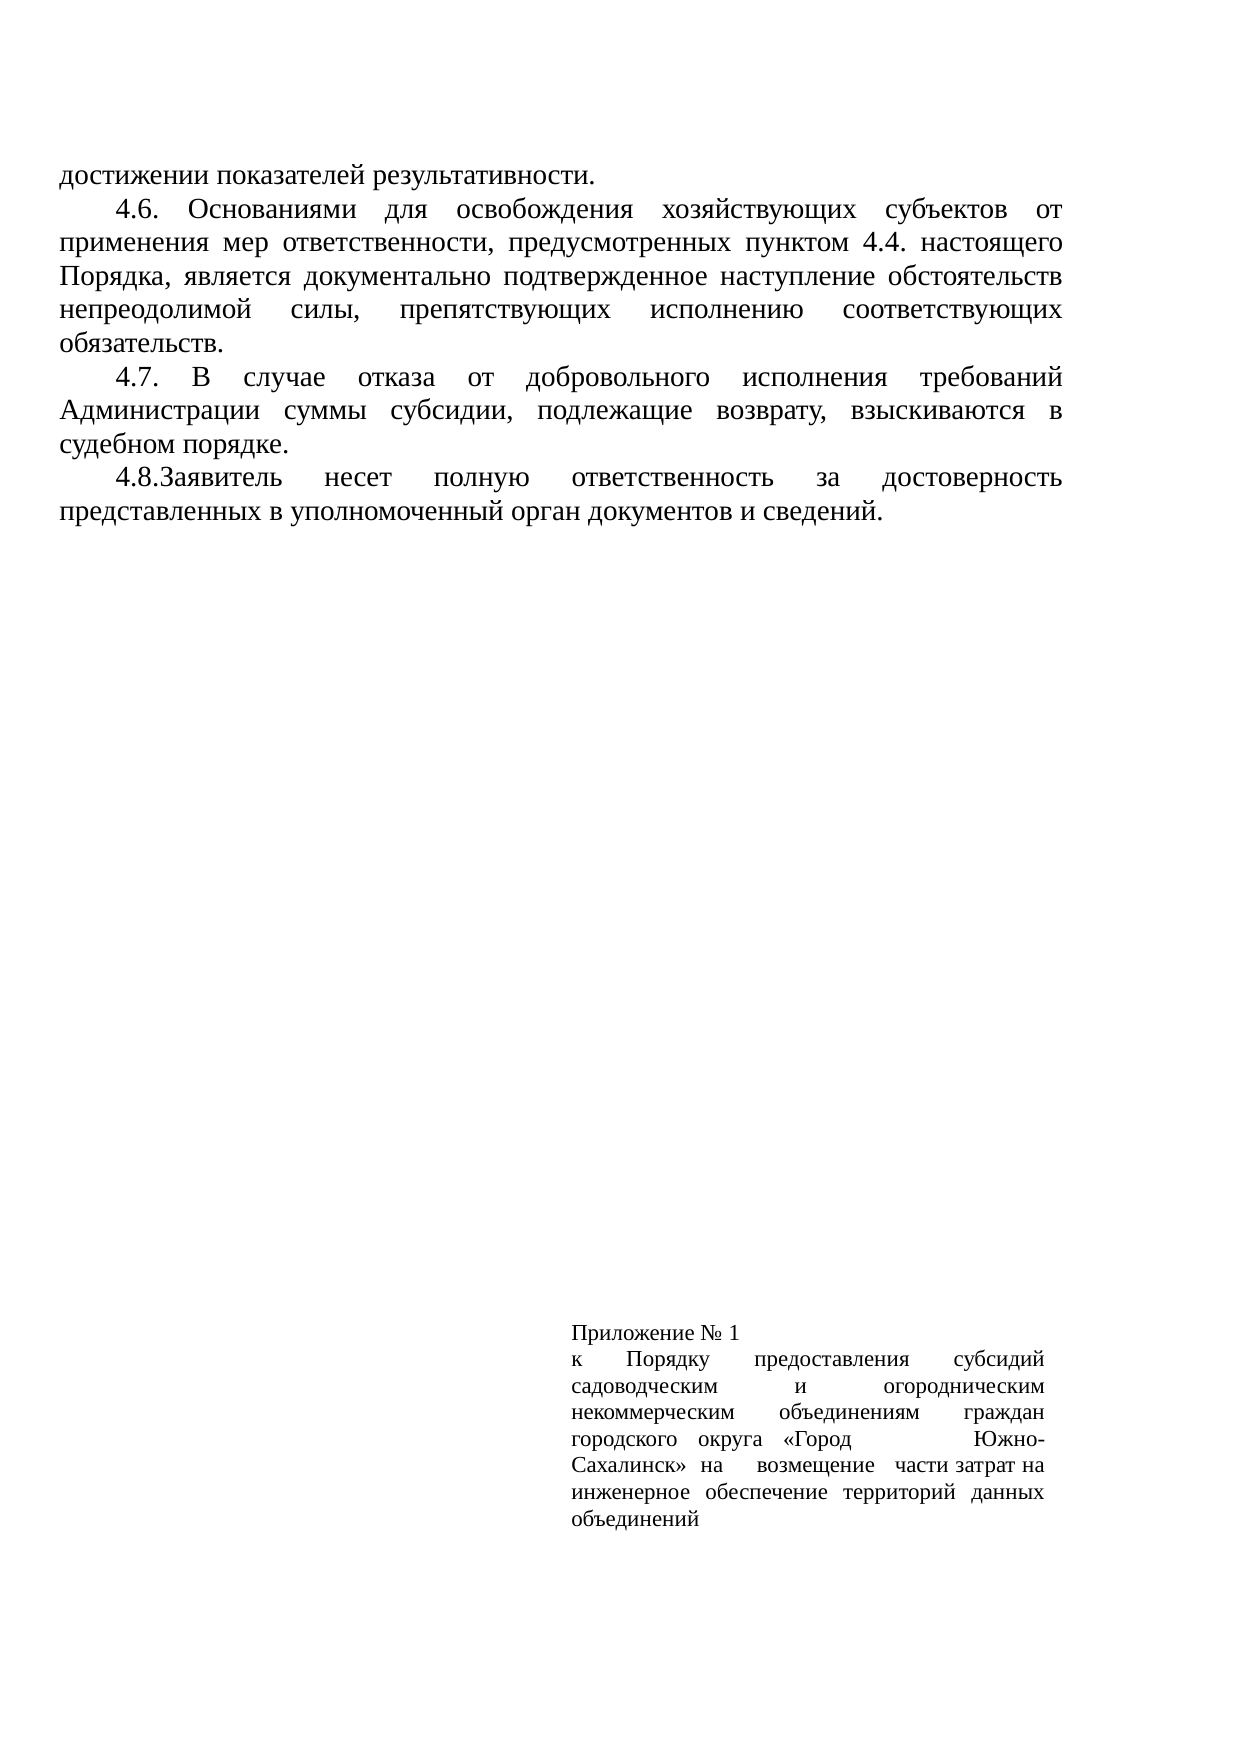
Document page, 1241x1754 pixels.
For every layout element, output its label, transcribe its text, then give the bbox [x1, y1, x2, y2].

text 4.8.Заявитель несет полную ответственность за достоверность представленных в уполномоченный орган документов и сведений. [59, 459, 1063, 527]
text достижении показателей результативности. [59, 158, 1063, 191]
text 4.6. Основаниями для освобождения хозяйствующих субъектов от применения мер ответственности, предусмотренных пунктом 4.4. настоящего Порядка, является документально подтвержденное наступление обстоятельств непреодолимой силы, препятствующих исполнению соответствующих обязательств. [59, 191, 1063, 359]
text 4.7. В случае отказа от добровольного исполнения требований Администрации суммы субсидии, подлежащие возврату, взыскиваются в судебном порядке. [59, 359, 1063, 459]
